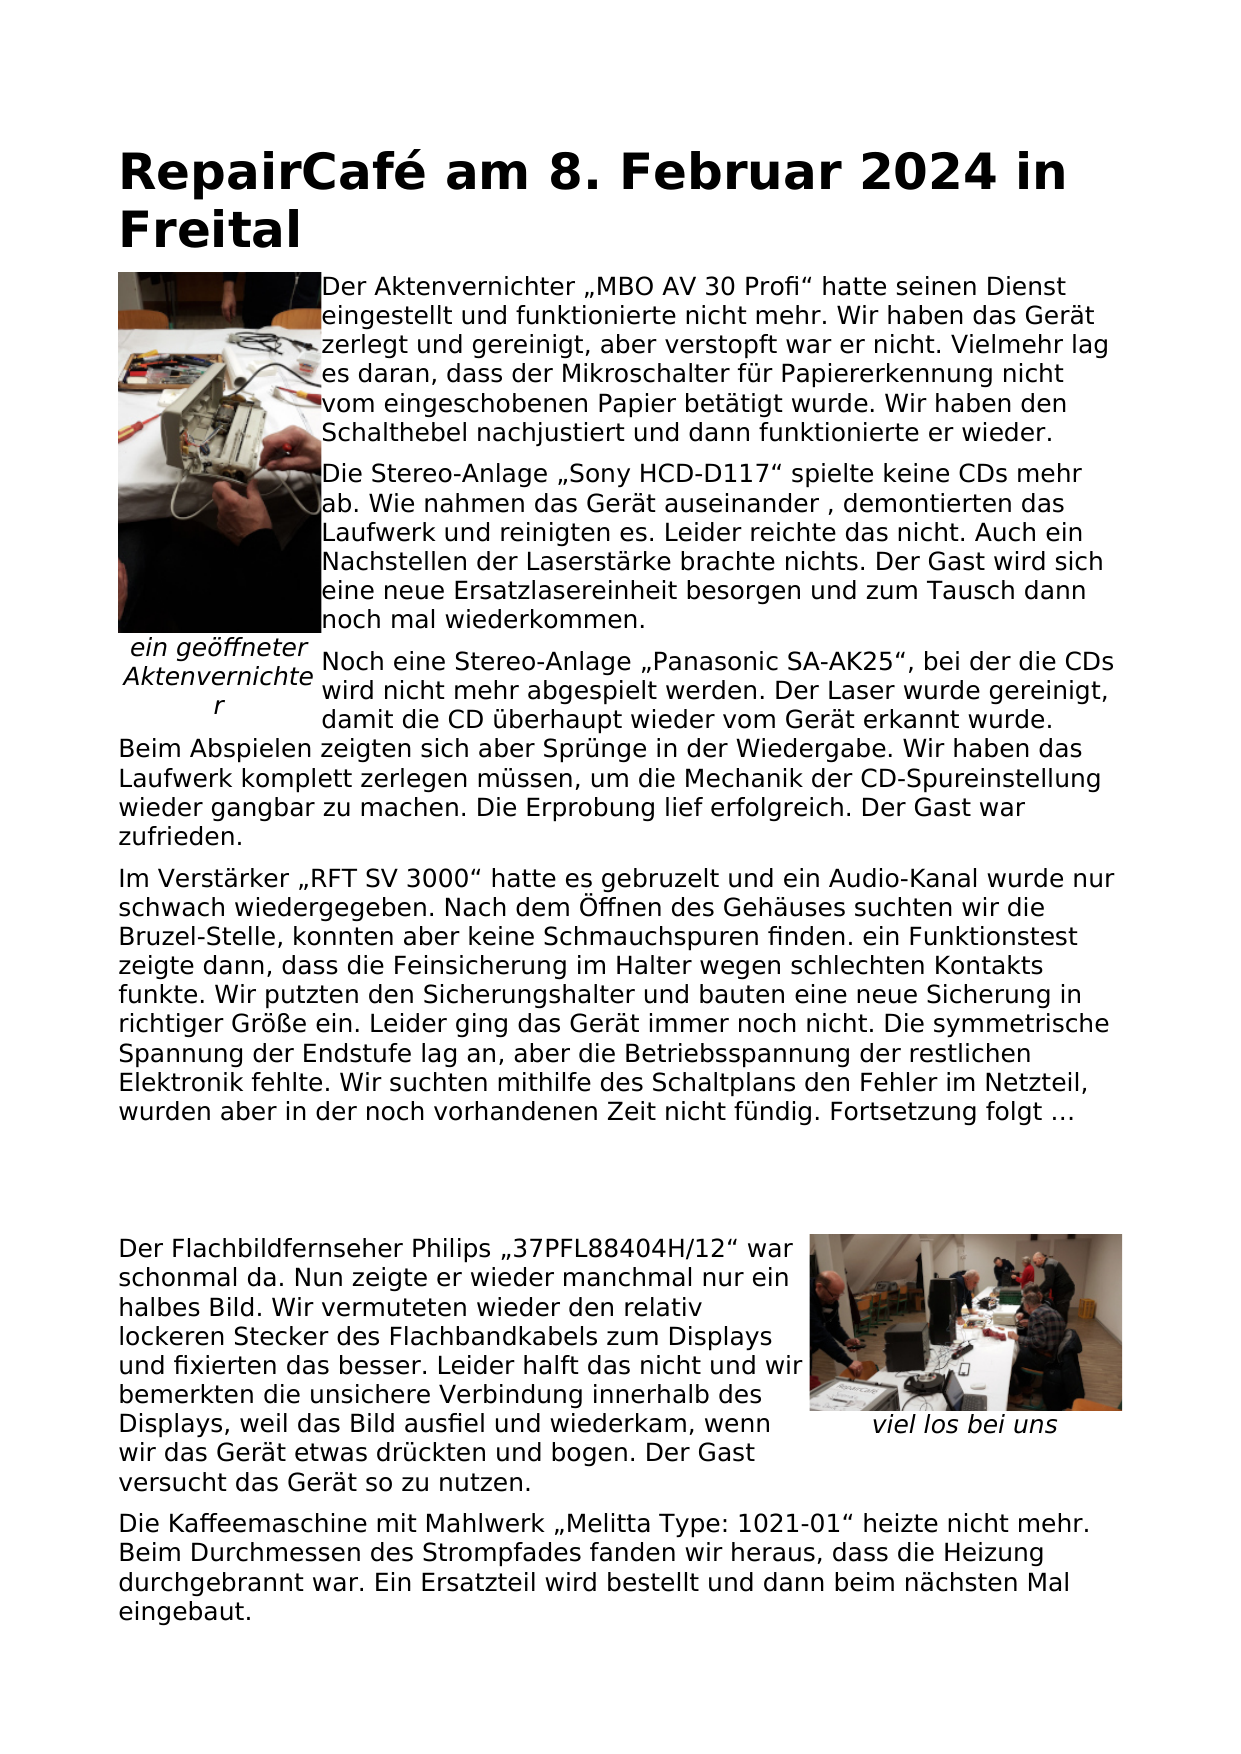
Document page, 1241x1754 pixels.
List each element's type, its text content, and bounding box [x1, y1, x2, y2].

subtitle RepairCafé am 8. Februar 2024 in Freital [118, 143, 1122, 259]
text Im Verstärker „RFT SV 3000“ hatte es gebruzelt und ein Audio-Kanal wurde nur schwach wiedergegeben. Nach dem Öffnen des Gehäuses suchten wir die Bruzel-Stelle, konnten aber keine Schmauchspuren finden. ein Funktionstest zeigte dann, dass die Feinsicherung im Halter wegen schlechten Kontakts funkte. Wir putzten den Sicherungshalter und bauten eine neue Sicherung in richtiger Größe ein. Leider ging das Gerät immer noch nicht. Die symmetrische Spannung der Endstufe lag an, aber die Betriebsspannung der restlichen Elektronik fehlte. Wir suchten mithilfe des Schaltplans den Fehler im Netzteil, wurden aber in der noch vorhandenen Zeit nicht fündig. Fortsetzung folgt … [118, 864, 1122, 1126]
text Der Aktenvernichter „MBO AV 30 Profi“ hatte seinen Dienst eingestellt und funktionierte nicht mehr. Wir haben das Gerät zerlegt und gereinigt, aber verstopft war er nicht. Vielmehr lag es daran, dass der Mikroschalter für Papiererkennung nicht vom eingeschobenen Papier betätigt wurde. Wir haben den Schalthebel nachjustiert und dann funktionierte er wieder. [322, 272, 1122, 447]
picture [809, 1234, 1123, 1411]
text viel los bei uns [809, 1411, 1122, 1440]
text Die Stereo-Anlage „Sony HCD-D117“ spielte keine CDs mehr ab. Wie nahmen das Gerät auseinander , demontierten das Laufwerk und reinigten es. Leider reichte das nicht. Auch ein Nachstellen der Laserstärke brachte nichts. Der Gast wird sich eine neue Ersatzlasereinheit besorgen und zum Tausch dann noch mal wiederkommen. [321, 459, 1122, 634]
picture [118, 272, 322, 633]
text Die Kaffeemaschine mit Mahlwerk „Melitta Type: 1021-01“ heizte nicht mehr. Beim Durchmessen des Strompfades fanden wir heraus, dass die Heizung durchgebrannt war. Ein Ersatzteil wird bestellt und dann beim nächsten Mal eingebaut. [118, 1509, 1122, 1626]
text ein geöffneter Aktenvernichter [118, 633, 321, 720]
text Der Flachbildfernseher Philips „37PFL88404H/12“ war schonmal da. Nun zeigte er wieder manchmal nur ein halbes Bild. Wir vermuteten wieder den relativ lockeren Stecker des Flachbandkabels zum Displays und fixierten das besser. Leider halft das nicht und wir bemerkten die unsichere Verbindung innerhalb des Displays, weil das Bild ausfiel und wiederkam, wenn wir das Gerät etwas drückten und bogen. Der Gast versucht das Gerät so zu nutzen. [118, 1234, 1122, 1497]
text Noch eine Stereo-Anlage „Panasonic SA-AK25“, bei der die CDs wird nicht mehr abgespielt werden. Der Laser wurde gereinigt, damit die CD überhaupt wieder vom Gerät erkannt wurde. Beim Abspielen zeigten sich aber Sprünge in der Wiedergabe. Wir haben das Laufwerk komplett zerlegen müssen, um die Mechanik der CD-Spureinstellung wieder gangbar zu machen. Die Erprobung lief erfolgreich. Der Gast war zufrieden. [118, 647, 1122, 851]
